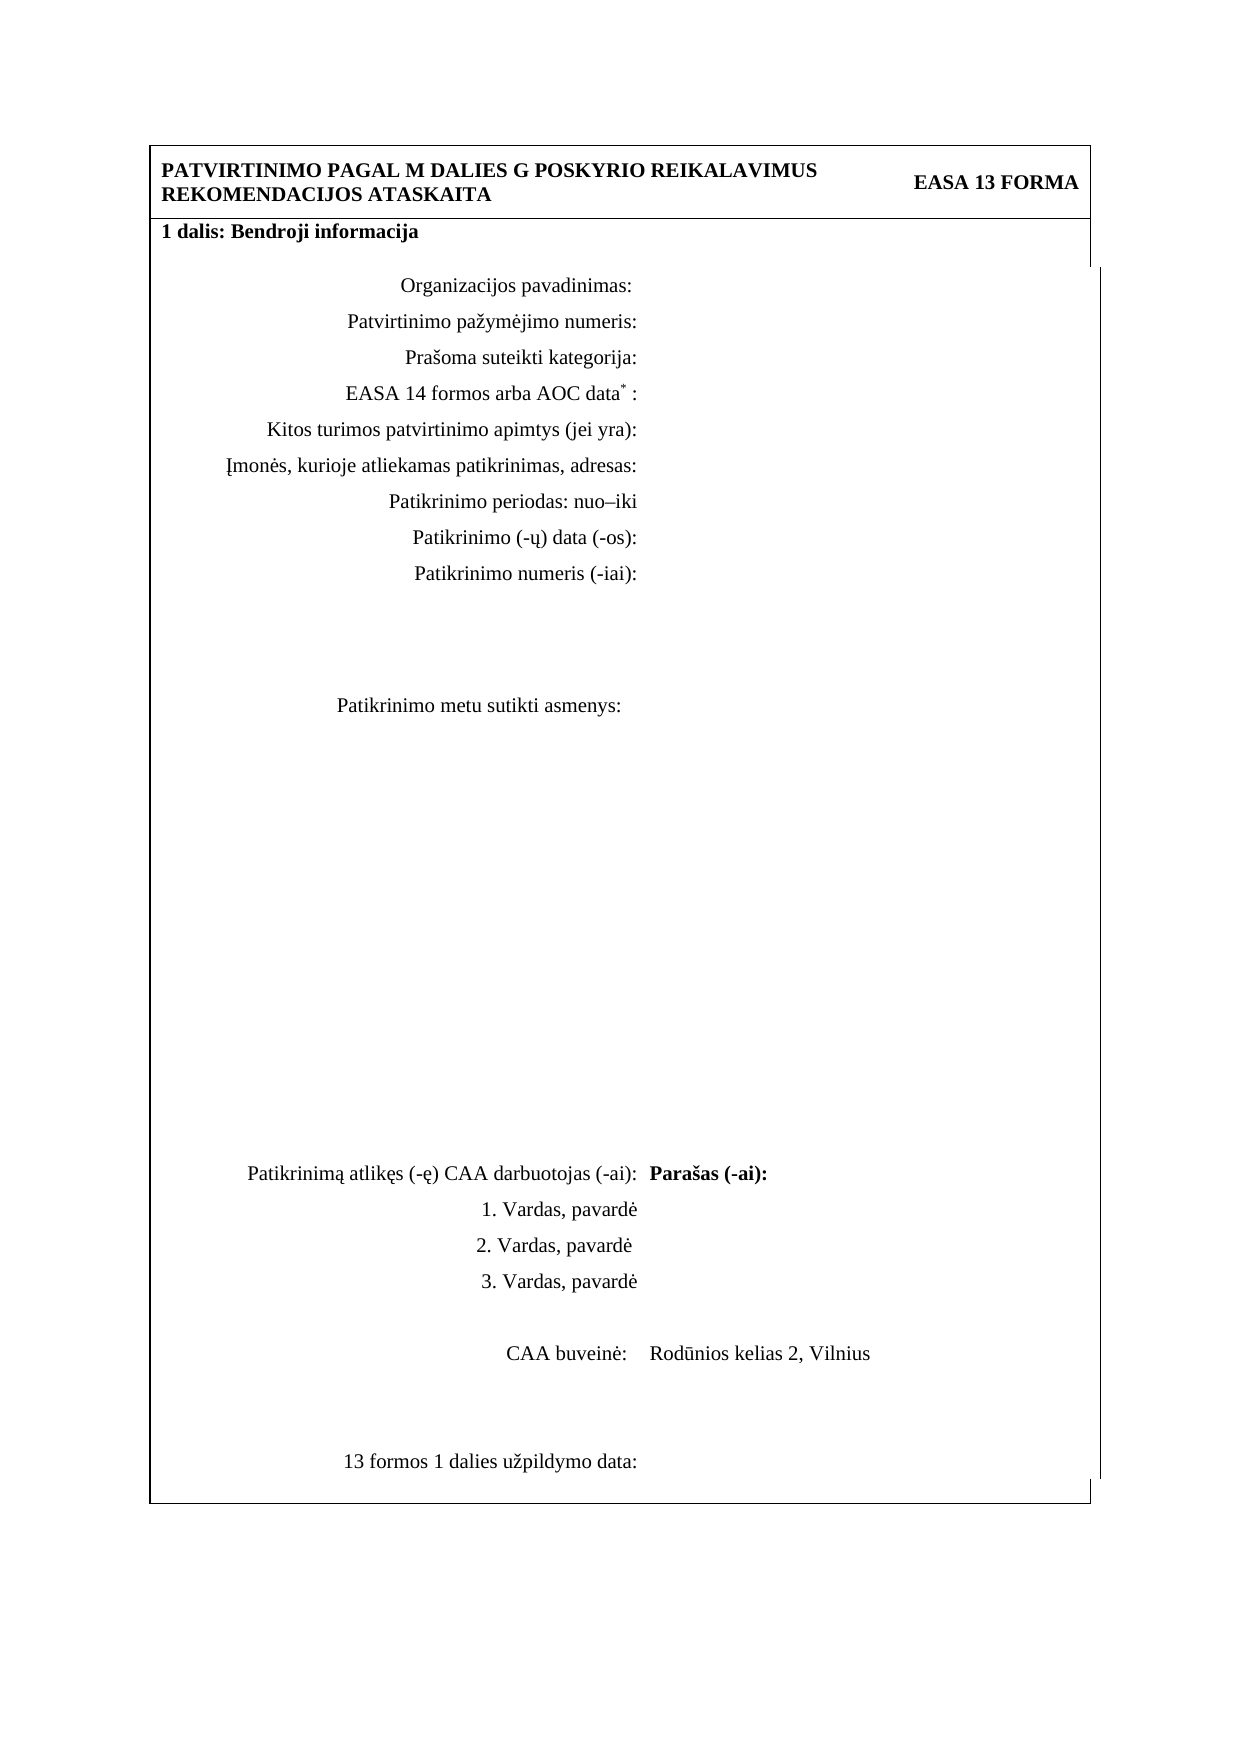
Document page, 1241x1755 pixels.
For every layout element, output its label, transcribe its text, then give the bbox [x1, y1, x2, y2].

table_cell Parašas (-ai): [643, 1155, 1100, 1191]
table_cell [643, 1191, 1100, 1227]
table_cell [643, 1299, 1100, 1335]
table_cell [151, 1371, 643, 1407]
table_cell [643, 483, 1100, 519]
table_cell [643, 687, 1100, 819]
table_cell Patvirtinimo pažymėjimo numeris: [151, 303, 643, 339]
table_header EASA 13 FORMA [865, 146, 1090, 218]
table_cell [151, 1407, 643, 1443]
table_cell Įmonės, kurioje atliekamas patikrinimas, adresas: [151, 447, 643, 483]
table_cell [643, 1263, 1100, 1299]
table_cell [151, 855, 643, 891]
table_cell [643, 927, 1100, 963]
table_cell [643, 447, 1100, 483]
table_cell [151, 963, 643, 999]
table_cell [643, 819, 1100, 855]
table_cell [151, 999, 643, 1155]
table_cell Rodūnios kelias 2, Vilnius [643, 1335, 1100, 1371]
table_header PATVIRTINIMO PAGAL M DALIES G POSKYRIO REIKALAVIMUS REKOMENDACIJOS ATASKAITA [151, 146, 865, 218]
table_cell [643, 555, 1100, 687]
table_cell 3. Vardas, pavardė [151, 1263, 643, 1299]
table_cell Patikrinimo metu sutikti asmenys: [151, 687, 643, 819]
table_cell [643, 267, 1100, 303]
table_cell [643, 411, 1100, 447]
table_cell [1091, 1479, 1101, 1503]
table_cell 1. Vardas, pavardė [151, 1191, 643, 1227]
table_cell [151, 819, 643, 855]
table_cell [643, 1443, 1100, 1478]
table_cell [643, 1371, 1100, 1407]
table_cell [643, 339, 1100, 375]
table_cell [151, 1299, 643, 1335]
table_cell [643, 519, 1100, 555]
table_cell [643, 999, 1100, 1155]
table_cell [643, 303, 1100, 339]
table_cell Patikrinimo periodas: nuo–iki [151, 483, 643, 519]
table_cell [151, 891, 643, 927]
table_cell 1 dalis: Bendroji informacija [151, 219, 1090, 267]
table_cell [643, 375, 1100, 411]
table_cell EASA 14 formos arba AOC data* : [151, 375, 643, 411]
table_header [1091, 145, 1101, 218]
table_cell 13 formos 1 dalies užpildymo data: [151, 1443, 643, 1478]
table_cell [643, 963, 1100, 999]
table_cell 2. Vardas, pavardė [151, 1227, 643, 1263]
table_cell [643, 1227, 1100, 1263]
table_cell [643, 891, 1100, 927]
table_cell [643, 855, 1100, 891]
table_cell Patikrinimo (-ų) data (-os): [151, 519, 643, 555]
table_cell Patikrinimo numeris (-iai): [151, 555, 643, 687]
table_cell Patikrinimą atlikęs (-ę) CAA darbuotojas (-ai): [151, 1155, 643, 1191]
table_cell Kitos turimos patvirtinimo apimtys (jei yra): [151, 411, 643, 447]
table_cell Organizacijos pavadinimas: [151, 267, 643, 303]
table_cell [1091, 218, 1101, 267]
table_cell [643, 1407, 1100, 1443]
table_cell [151, 1479, 1090, 1503]
table_cell Prašoma suteikti kategorija: [151, 339, 643, 375]
table_cell CAA buveinė: [151, 1335, 643, 1371]
table_cell [151, 927, 643, 963]
